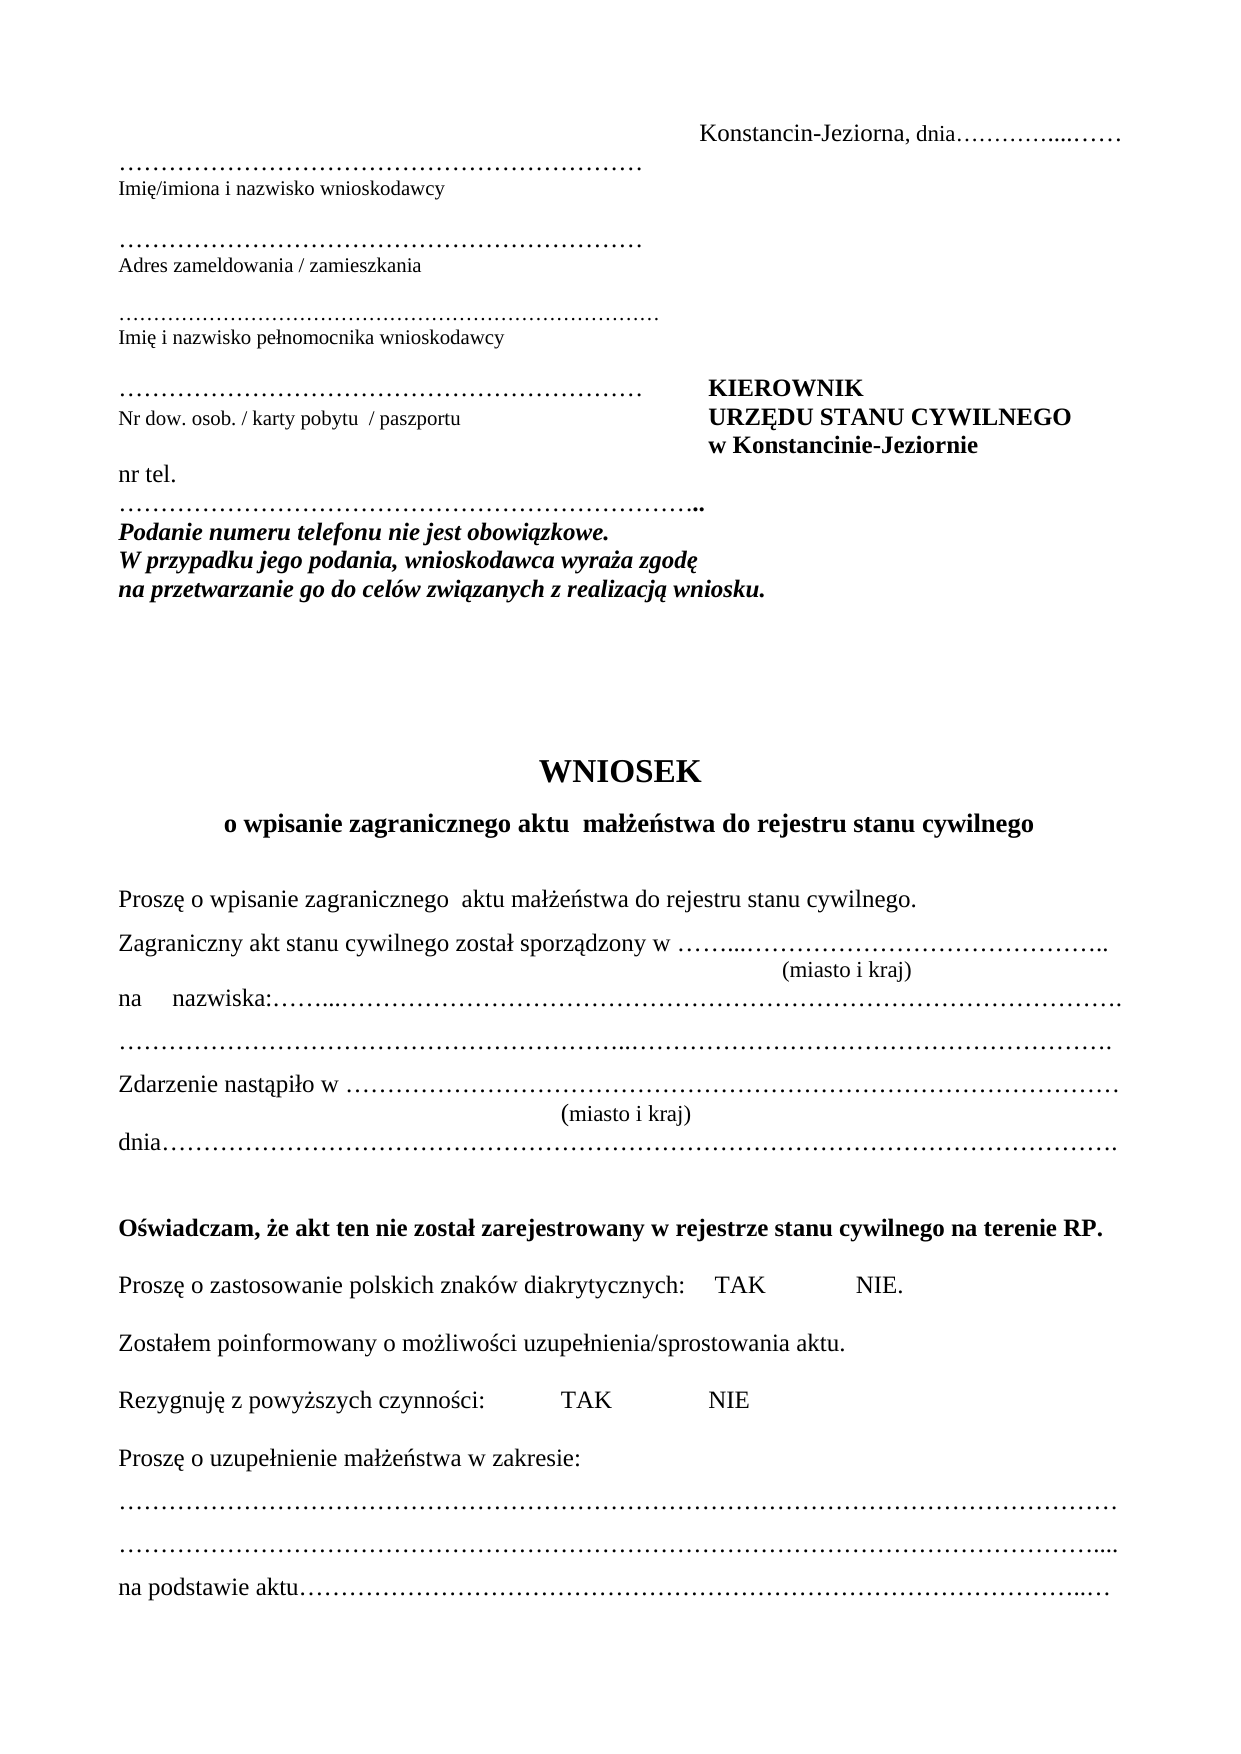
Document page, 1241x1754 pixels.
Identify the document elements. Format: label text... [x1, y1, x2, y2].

text w Konstancinie-Jeziornie [118, 430, 1122, 459]
text Konstancin-Jeziorna, dnia…………....…… [118, 118, 1122, 147]
text (miasto i kraj) [118, 1098, 1122, 1127]
text nr tel. [118, 459, 1122, 488]
text Zagraniczny akt stanu cywilnego został sporządzony w ……...…………………………………….. [118, 928, 1122, 956]
text …………………………………………………………….. [118, 488, 1122, 517]
text WNIOSEK [118, 752, 1122, 790]
text na nazwiska:……...………………………………………………………………………………….……………………………………………………..…………………………………………………. [118, 983, 1122, 1055]
text Podanie numeru telefonu nie jest obowiązkowe. [118, 517, 1122, 545]
text W przypadku jego podania, wnioskodawca wyraża zgodę [118, 545, 1122, 574]
text Adres zameldowania / zamieszkania [118, 252, 1122, 277]
text …………………………………………………………………… [118, 301, 1122, 325]
text dnia……………………………………………………………………………………………………. [118, 1127, 1122, 1155]
text Proszę o uzupełnienie małżeństwa w zakresie: [118, 1443, 1122, 1472]
text na przetwarzanie go do celów związanych z realizacją wniosku. [118, 574, 1122, 603]
text Nr dow. osob. / karty pobytu / paszportu URZĘDU STANU CYWILNEGO [118, 402, 1122, 430]
text ……………………………………………………… [118, 224, 1122, 252]
text Oświadczam, że akt ten nie został zarejestrowany w rejestrze stanu cywilnego na terenie RP. [118, 1213, 1122, 1242]
text ……………………………………………………… KIEROWNIK [118, 373, 1122, 402]
text o wpisanie zagranicznego aktu małżeństwa do rejestru stanu cywilnego [118, 808, 1140, 861]
text …………………………………………………………………………………………………………………………………………………………………………………………………………………....na podstawie aktu…………………………………………………………………………………..… [118, 1486, 1122, 1601]
text Imię i nazwisko pełnomocnika wnioskodawcy [118, 325, 1122, 349]
text Rezygnuję z powyższych czynności: TAK NIE [118, 1385, 1122, 1414]
text Zdarzenie nastąpiło w ………………………………………………………………………………… [118, 1069, 1122, 1098]
text Imię/imiona i nazwisko wnioskodawcy [118, 176, 1122, 200]
text (miasto i kraj) [118, 956, 1122, 983]
text Zostałem poinformowany o możliwości uzupełnienia/sprostowania aktu. [118, 1328, 1122, 1357]
text Proszę o wpisanie zagranicznego aktu małżeństwa do rejestru stanu cywilnego. [118, 884, 1122, 913]
text Proszę o zastosowanie polskich znaków diakrytycznych: TAK NIE. [118, 1270, 1122, 1299]
text ……………………………………………………… [118, 147, 1122, 176]
